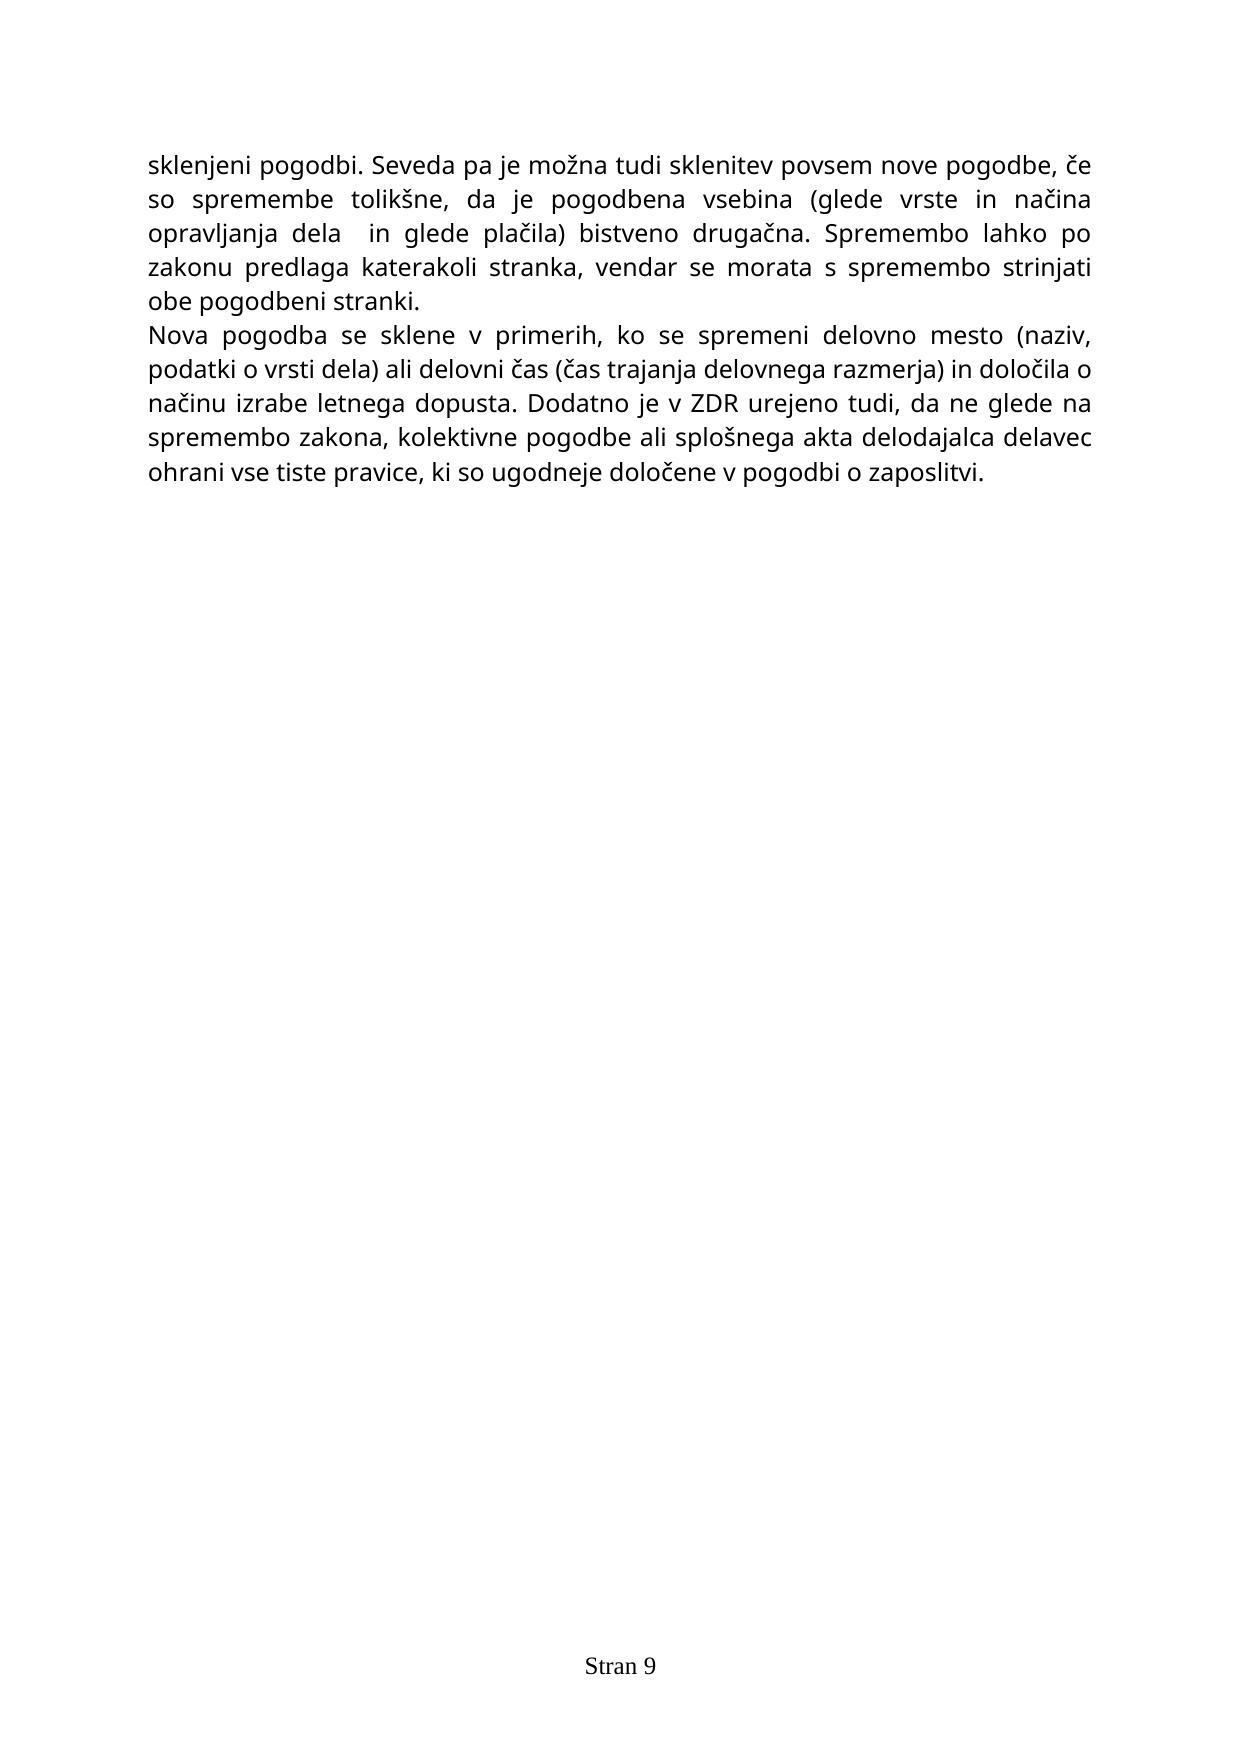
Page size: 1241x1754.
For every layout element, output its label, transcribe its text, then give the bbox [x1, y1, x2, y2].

text Nova pogodba se sklene v primerih, ko se spremeni delovno mesto (naziv, podatki o vrsti dela) ali delovni čas (čas trajanja delovnega razmerja) in določila o načinu izrabe letnega dopusta. Dodatno je v ZDR urejeno tudi, da ne glede na spremembo zakona, kolektivne pogodbe ali splošnega akta delodajalca delavec ohrani vse tiste pravice, ki so ugodneje določene v pogodbi o zaposlitvi. [148, 318, 1093, 488]
text sklenjeni pogodbi. Seveda pa je možna tudi sklenitev povsem nove pogodbe, če so spremembe tolikšne, da je pogodbena vsebina (glede vrste in načina opravljanja dela in glede plačila) bistveno drugačna. Spremembo lahko po zakonu predlaga katerakoli stranka, vendar se morata s spremembo strinjati obe pogodbeni stranki. [148, 148, 1093, 318]
